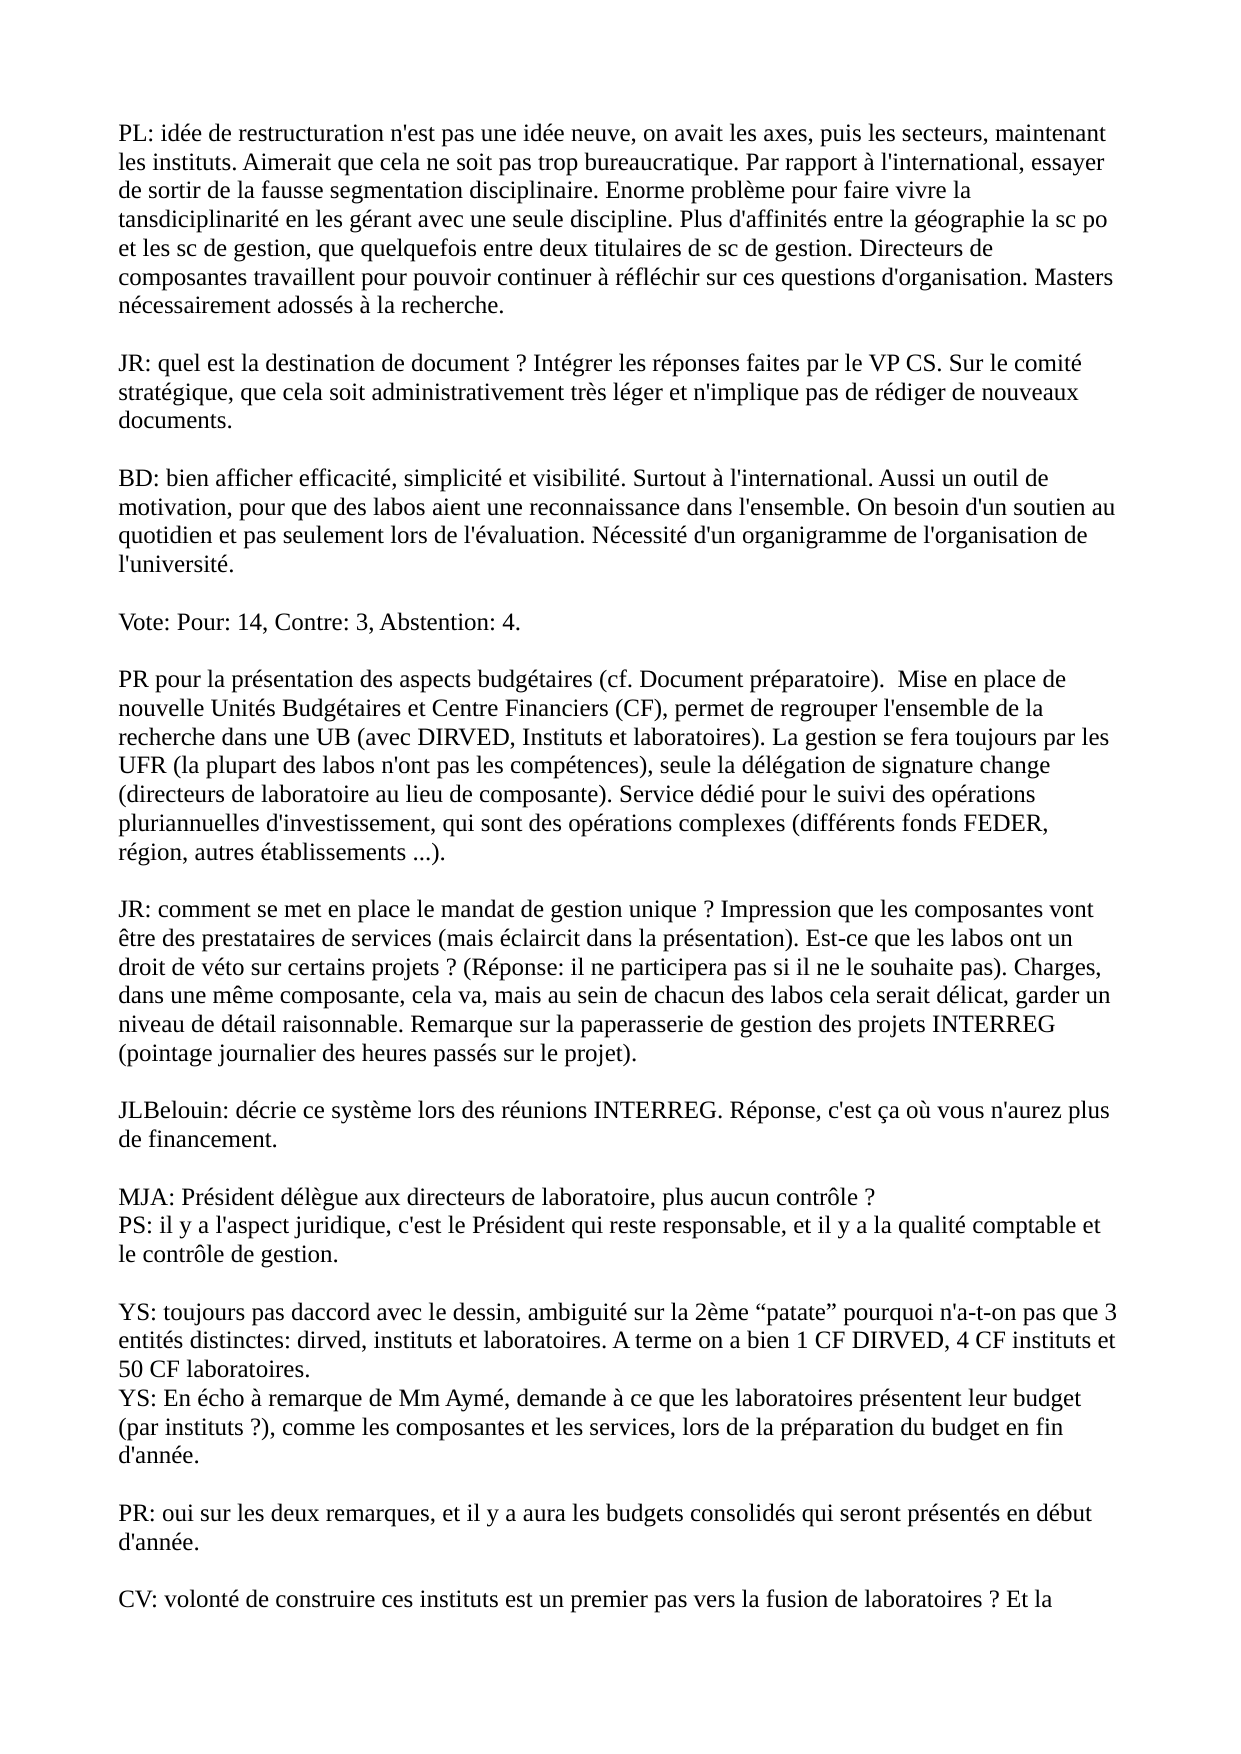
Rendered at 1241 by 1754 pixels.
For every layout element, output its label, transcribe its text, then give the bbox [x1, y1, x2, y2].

text JLBelouin: décrie ce système lors des réunions INTERREG. Réponse, c'est ça où vous n'aurez plus de financement. [118, 1096, 1122, 1153]
text PR: oui sur les deux remarques, et il y a aura les budgets consolidés qui seront présentés en début d'année. [118, 1498, 1122, 1556]
text PR pour la présentation des aspects budgétaires (cf. Document préparatoire). Mise en place de nouvelle Unités Budgétaires et Centre Financiers (CF), permet de regrouper l'ensemble de la recherche dans une UB (avec DIRVED, Instituts et laboratoires). La gestion se fera toujours par les UFR (la plupart des labos n'ont pas les compétences), seule la délégation de signature change (directeurs de laboratoire au lieu de composante). Service dédié pour le suivi des opérations pluriannuelles d'investissement, qui sont des opérations complexes (différents fonds FEDER, région, autres établissements ...). [118, 664, 1122, 866]
text JR: quel est la destination de document ? Intégrer les réponses faites par le VP CS. Sur le comité stratégique, que cela soit administrativement très léger et n'implique pas de rédiger de nouveaux documents. [118, 348, 1122, 434]
text BD: bien afficher efficacité, simplicité et visibilité. Surtout à l'international. Aussi un outil de motivation, pour que des labos aient une reconnaissance dans l'ensemble. On besoin d'un soutien au quotidien et pas seulement lors de l'évaluation. Nécessité d'un organigramme de l'organisation de l'université. [118, 463, 1122, 578]
text JR: comment se met en place le mandat de gestion unique ? Impression que les composantes vont être des prestataires de services (mais éclaircit dans la présentation). Est-ce que les labos ont un droit de véto sur certains projets ? (Réponse: il ne participera pas si il ne le souhaite pas). Charges, dans une même composante, cela va, mais au sein de chacun des labos cela serait délicat, garder un niveau de détail raisonnable. Remarque sur la paperasserie de gestion des projets INTERREG (pointage journalier des heures passés sur le projet). [118, 894, 1122, 1067]
text PL: idée de restructuration n'est pas une idée neuve, on avait les axes, puis les secteurs, maintenant les instituts. Aimerait que cela ne soit pas trop bureaucratique. Par rapport à l'international, essayer de sortir de la fausse segmentation disciplinaire. Enorme problème pour faire vivre la tansdiciplinarité en les gérant avec une seule discipline. Plus d'affinités entre la géographie la sc po et les sc de gestion, que quelquefois entre deux titulaires de sc de gestion. Directeurs de composantes travaillent pour pouvoir continuer à réfléchir sur ces questions d'organisation. Masters nécessairement adossés à la recherche. [118, 118, 1122, 319]
text YS: En écho à remarque de Mm Aymé, demande à ce que les laboratoires présentent leur budget (par instituts ?), comme les composantes et les services, lors de la préparation du budget en fin d'année. [118, 1383, 1122, 1469]
text YS: toujours pas daccord avec le dessin, ambiguité sur la 2ème “patate” pourquoi n'a-t-on pas que 3 entités distinctes: dirved, instituts et laboratoires. A terme on a bien 1 CF DIRVED, 4 CF instituts et 50 CF laboratoires. [118, 1297, 1122, 1383]
text PS: il y a l'aspect juridique, c'est le Président qui reste responsable, et il y a la qualité comptable et le contrôle de gestion. [118, 1211, 1122, 1268]
text CV: volonté de construire ces instituts est un premier pas vers la fusion de laboratoires ? Et la [118, 1584, 1122, 1613]
text Vote: Pour: 14, Contre: 3, Abstention: 4. [118, 607, 1122, 636]
text MJA: Président délègue aux directeurs de laboratoire, plus aucun contrôle ? [118, 1182, 1122, 1211]
